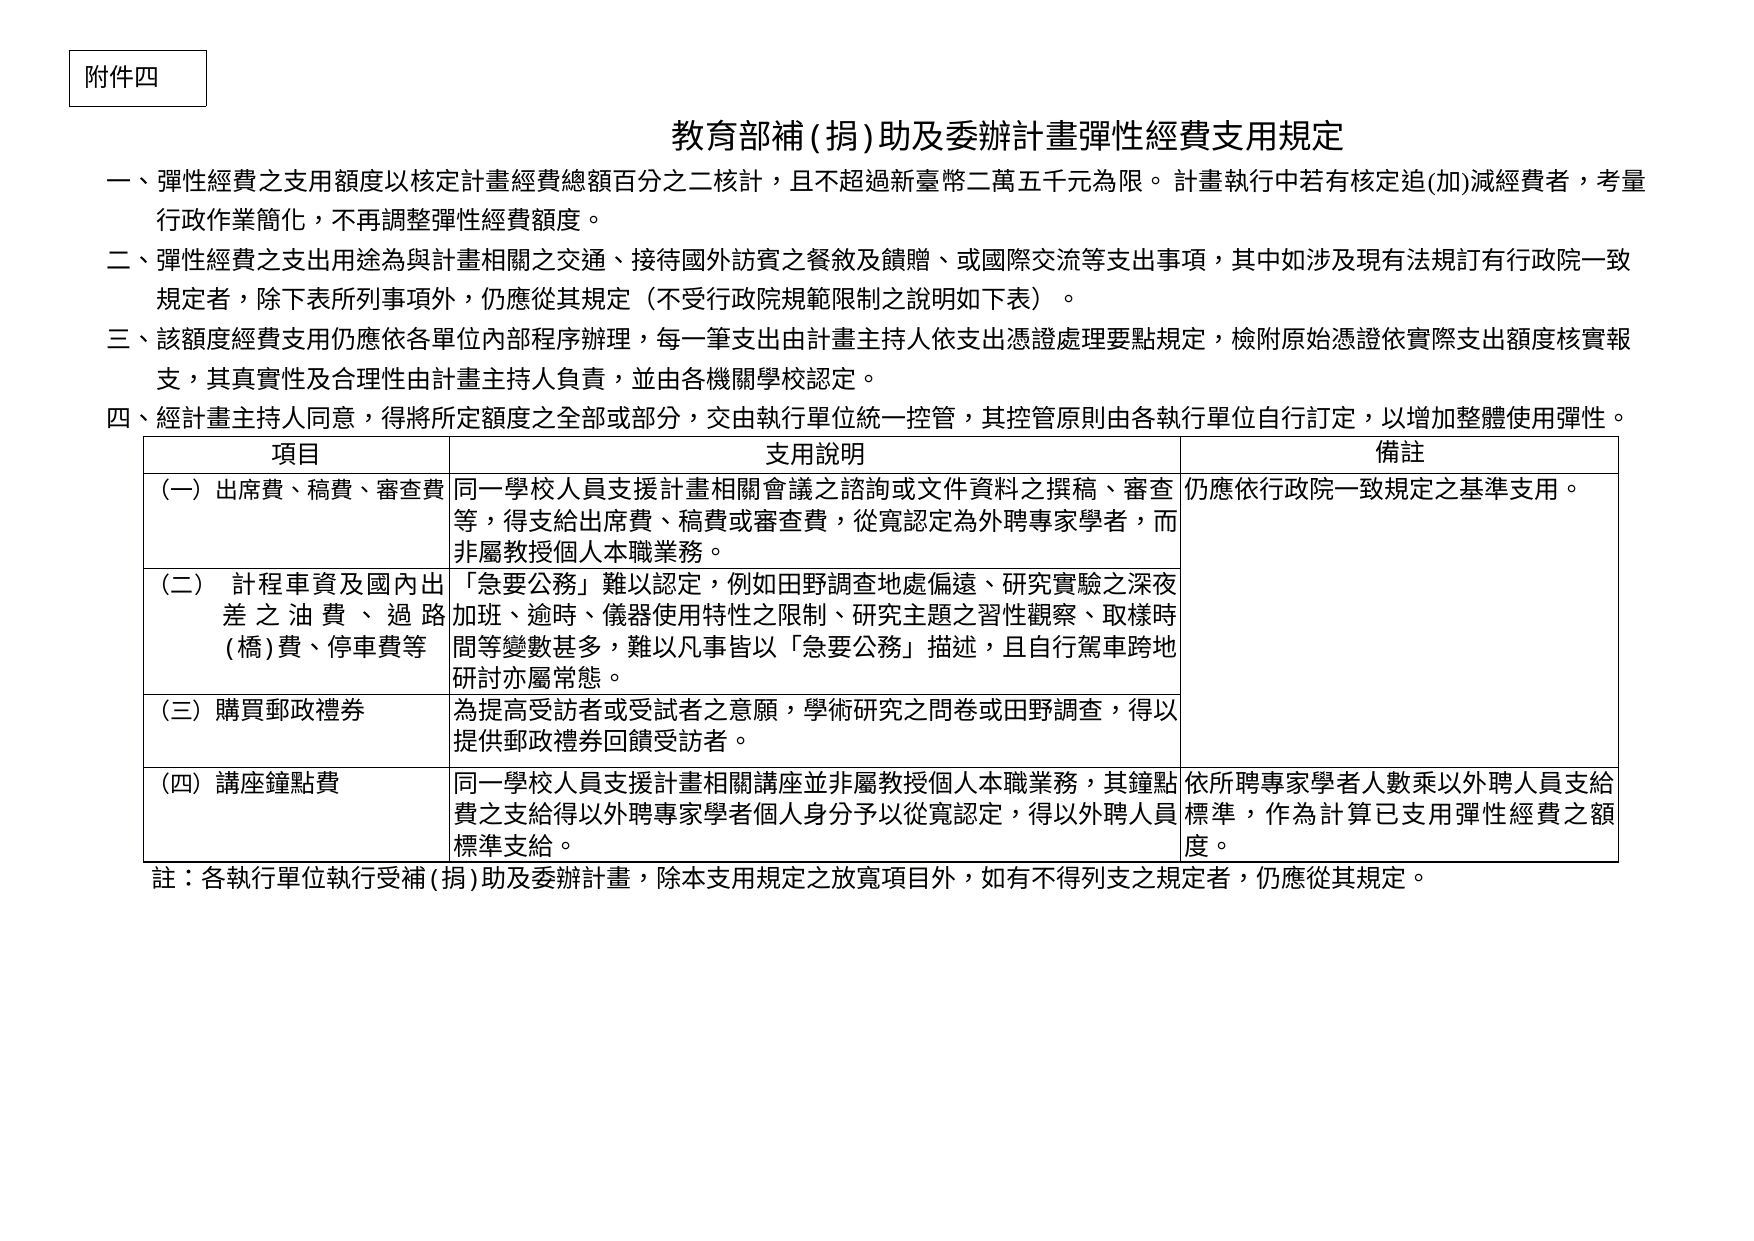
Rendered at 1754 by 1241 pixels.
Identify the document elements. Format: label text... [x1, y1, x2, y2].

table_header 備註 [1181, 437, 1618, 473]
text [70, 51, 206, 106]
table_cell 同一學校人員支援計畫相關講座並非屬教授個人本職業務，其鐘點費之支給得以外聘專家學者個人身分予以從寬認定，得以外聘人員標準支給。 [450, 768, 1180, 861]
text 教育部補(捐)助及委辦計畫彈性經費支用規定 [106, 106, 1648, 158]
table_cell （一）出席費、稿費、審查費 [144, 474, 449, 567]
text 註：各執行單位執行受補(捐)助及委辦計畫，除本支用規定之放寬項目外，如有不得列支之規定者，仍應從其規定。 [106, 862, 1648, 894]
table_cell 依所聘專家學者人數乘以外聘人員支給標準，作為計算已支用彈性經費之額度。 [1181, 768, 1618, 861]
table_cell 為提高受訪者或受試者之意願，學術研究之問卷或田野調查，得以提供郵政禮券回饋受訪者。 [450, 695, 1180, 767]
text 四、經計畫主持人同意，得將所定額度之全部或部分，交由執行單位統一控管，其控管原則由各執行單位自行訂定，以增加整體使用彈性。 [106, 396, 1648, 436]
table_cell 仍應依行政院一致規定之基準支用。 [1181, 474, 1618, 767]
table_header 支用說明 [450, 437, 1180, 473]
table_cell （四）講座鐘點費 [144, 768, 449, 861]
text 三、該額度經費支用仍應依各單位內部程序辦理，每一筆支出由計畫主持人依支出憑證處理要點規定，檢附原始憑證依實際支出額度核實報支，其真實性及合理性由計畫主持人負責，並由各機關學校認定。 [106, 317, 1648, 396]
text 二、彈性經費之支出用途為與計畫相關之交通、接待國外訪賓之餐敘及饋贈、或國際交流等支出事項，其中如涉及現有法規訂有行政院一致規定者，除下表所列事項外，仍應從其規定（不受行政院規範限制之說明如下表）。 [106, 238, 1648, 317]
table_cell 同一學校人員支援計畫相關會議之諮詢或文件資料之撰稿、審查等，得支給出席費、稿費或審查費，從寬認定為外聘專家學者，而非屬教授個人本職業務。 [450, 474, 1180, 567]
table_cell 「急要公務」難以認定，例如田野調查地處偏遠、研究實驗之深夜加班、逾時、儀器使用特性之限制、研究主題之習性觀察、取樣時間等變數甚多，難以凡事皆以「急要公務」描述，且自行駕車跨地研討亦屬常態。 [450, 569, 1180, 693]
table_header 項目 [144, 437, 449, 473]
text 附件四 [84, 58, 191, 94]
table_cell （二） 計程車資及國內出差之油費、過路(橋)費、停車費等 [144, 569, 449, 693]
table_cell （三）購買郵政禮券 [144, 695, 449, 767]
text 一、彈性經費之支用額度以核定計畫經費總額百分之二核計，且不超過新臺幣二萬五千元為限。計畫執行中若有核定追(加)減經費者，考量行政作業簡化，不再調整彈性經費額度。 [106, 158, 1648, 238]
